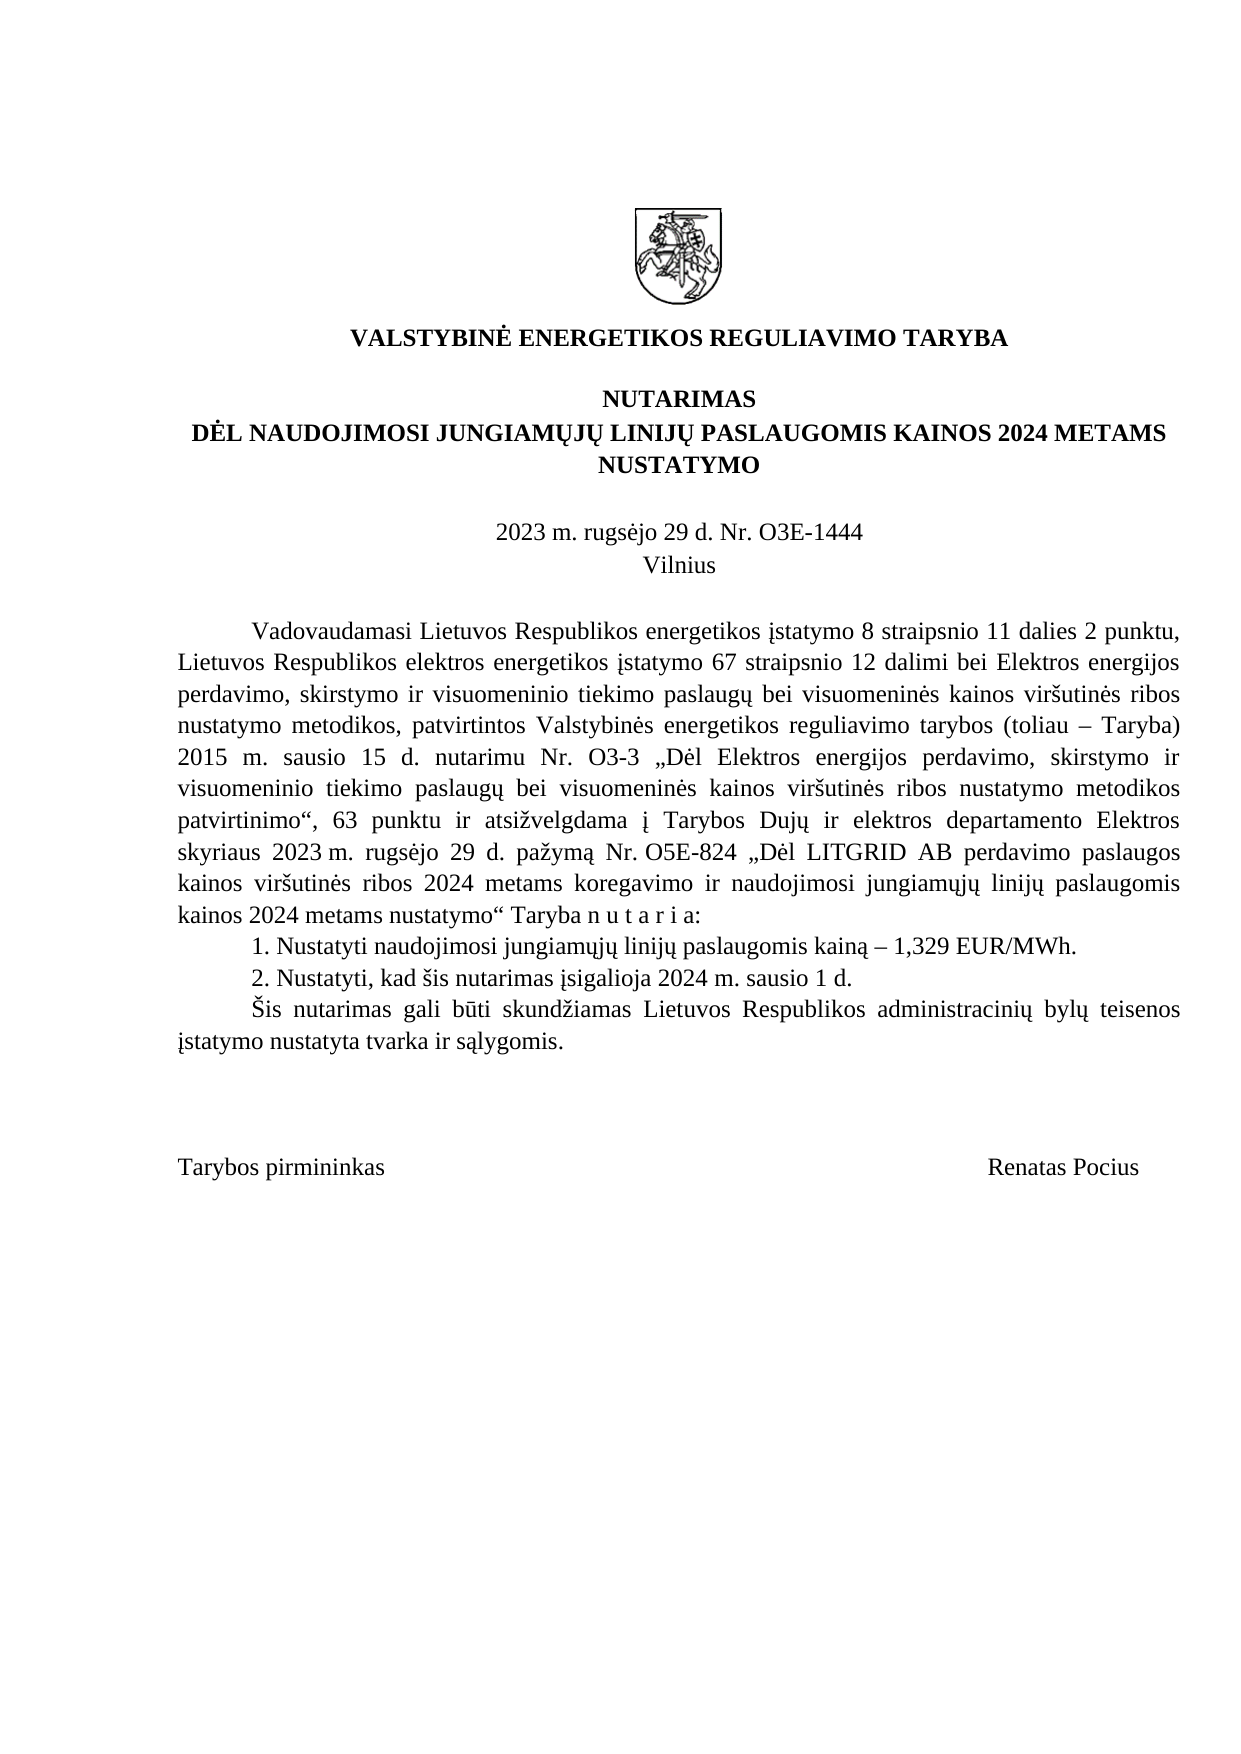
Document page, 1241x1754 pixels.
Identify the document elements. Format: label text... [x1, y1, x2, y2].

text Tarybos pirmininkas Renatas Pocius [177, 1152, 1181, 1181]
text NUTARIMAS [177, 384, 1181, 413]
text DĖL NAUDOJIMOSI JUNGIAMŲJŲ LINIJŲ PASLAUGOMIS KAINOS 2024 METAMS NUSTATYMO [177, 418, 1181, 479]
text 2023 m. rugsėjo 29 d. Nr. O3E-1444 [177, 517, 1181, 545]
text Vilnius [177, 550, 1181, 578]
text vALSTYBINĖ ENERGETIKOS REGULIAVIMO TARYBA [177, 323, 1181, 352]
text 1. Nustatyti naudojimosi jungiamųjų linijų paslaugomis kainą – 1,329 EUR/MWh. [177, 931, 1181, 960]
text Šis nutarimas gali būti skundžiamas Lietuvos Respublikos administracinių bylų teisenos įstatymo nustatyta tvarka ir sąlygomis. [177, 994, 1181, 1055]
text Vadovaudamasi Lietuvos Respublikos energetikos įstatymo 8 straipsnio 11 dalies 2 punktu, Lietuvos Respublikos elektros energetikos įstatymo 67 straipsnio 12 dalimi bei Elektros energijos perdavimo, skirstymo ir visuomeninio tiekimo paslaugų bei visuomeninės kainos viršutinės ribos nustatymo metodikos, patvirtintos Valstybinės energetikos reguliavimo tarybos (toliau ‒ Taryba) 2015 m. sausio 15 d. nutarimu Nr. O3-3 „Dėl Elektros energijos perdavimo, skirstymo ir visuomeninio tiekimo paslaugų bei visuomeninės kainos viršutinės ribos nustatymo metodikos patvirtinimo“, 63 punktu ir atsižvelgdama į Tarybos Dujų ir elektros departamento Elektros skyriaus 2023 m. rugsėjo 29 d. pažymą Nr. O5E-824 „Dėl LITGRID AB perdavimo paslaugos kainos viršutinės ribos 2024 metams koregavimo ir naudojimosi jungiamųjų linijų paslaugomis kainos 2024 metams nustatymo“ Taryba n u t a r i a: [177, 616, 1181, 928]
text 2. Nustatyti, kad šis nutarimas įsigalioja 2024 m. sausio 1 d. [177, 963, 1181, 992]
